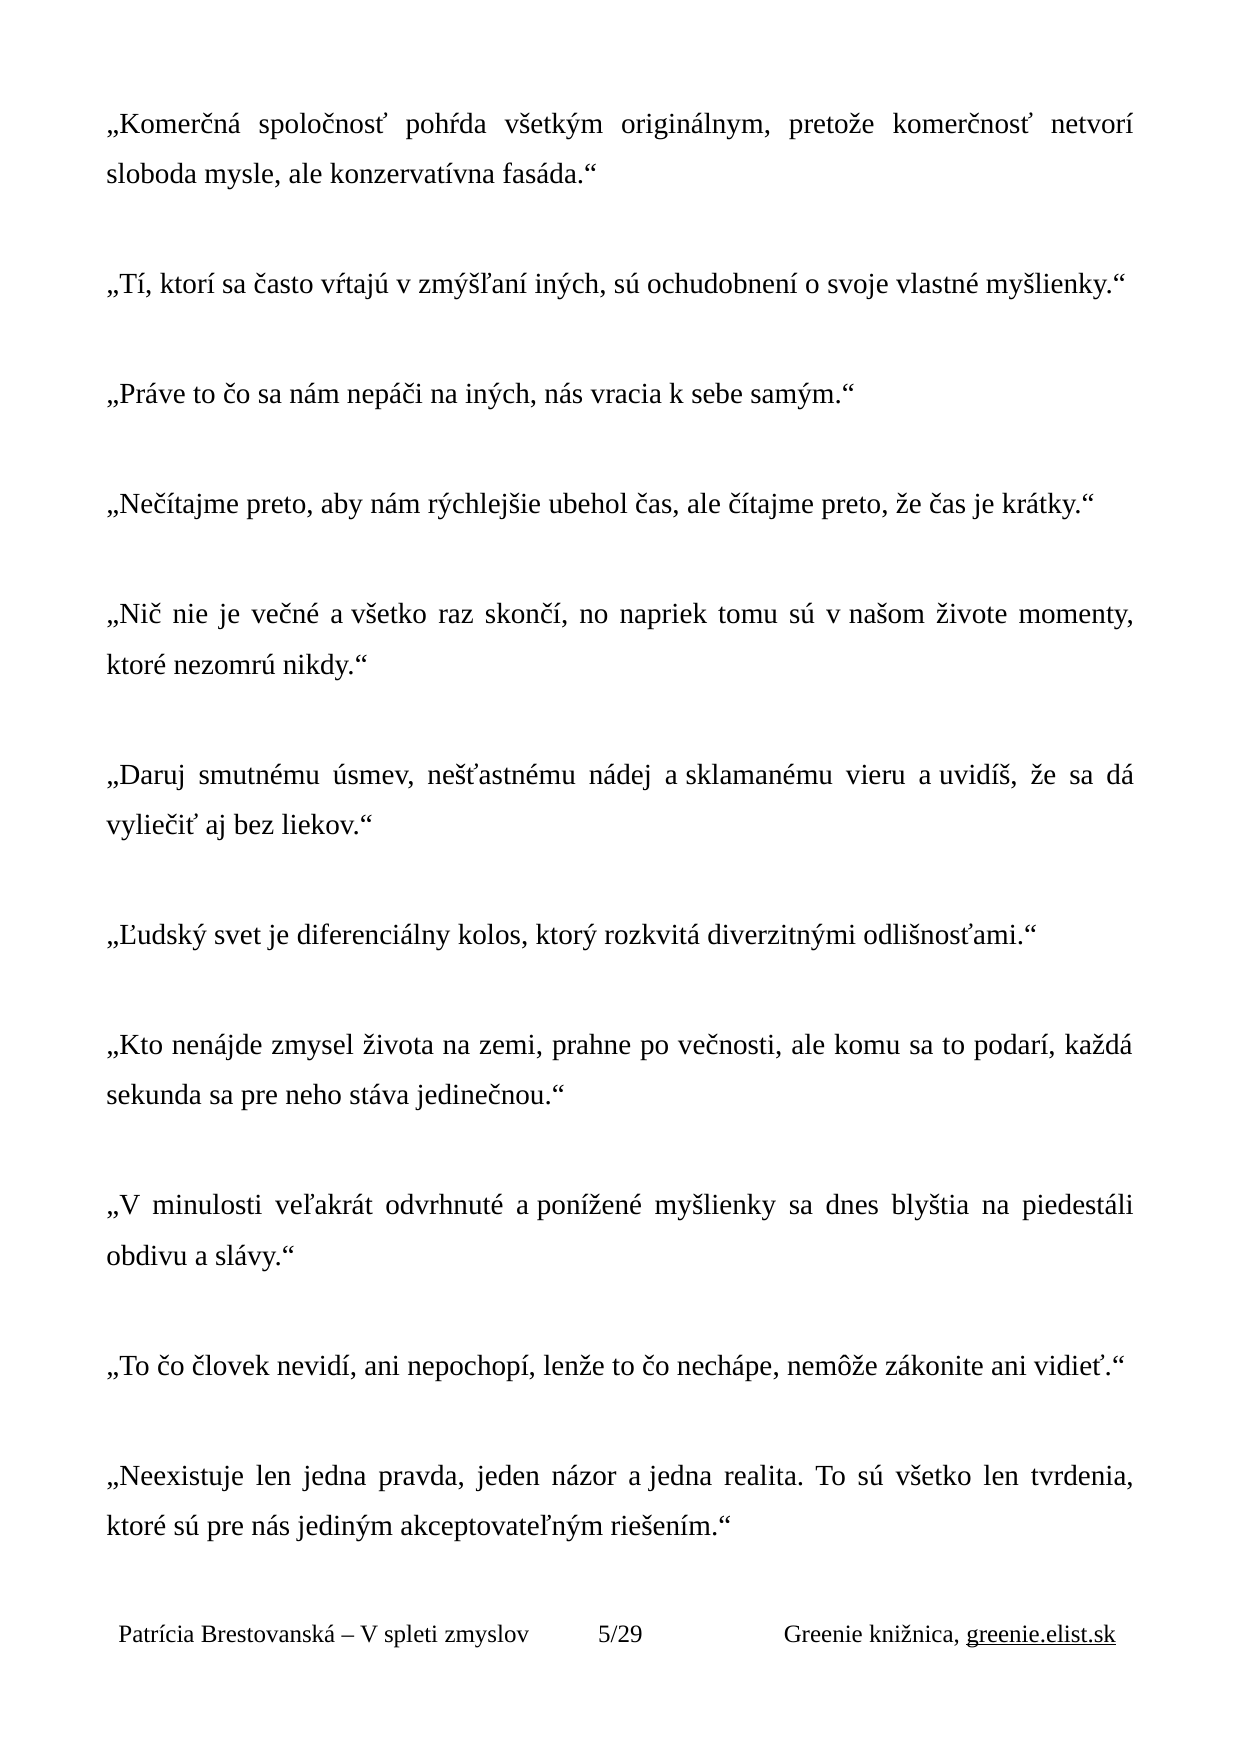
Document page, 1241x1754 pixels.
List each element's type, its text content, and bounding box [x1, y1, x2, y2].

text „Komerčná spoločnosť pohŕda všetkým originálnym, pretože komerčnosť netvorí sloboda mysle, ale konzervatívna fasáda.“ [106, 106, 1134, 190]
text „Neexistuje len jedna pravda, jeden názor a jedna realita. To sú všetko len tvrdenia, ktoré sú pre nás jediným akceptovateľným riešením.“ [106, 1458, 1134, 1542]
text „Ľudský svet je diferenciálny kolos, ktorý rozkvitá diverzitnými odlišnosťami.“ [106, 917, 1134, 951]
text „To čo človek nevidí, ani nepochopí, lenže to čo nechápe, nemôže zákonite ani vidieť.“ [106, 1348, 1134, 1381]
text „Nečítajme preto, aby nám rýchlejšie ubehol čas, ale čítajme preto, že čas je krátky.“ [106, 487, 1134, 520]
text „Práve to čo sa nám nepáči na iných, nás vracia k sebe samým.“ [106, 377, 1134, 410]
text „V minulosti veľakrát odvrhnuté a ponížené myšlienky sa dnes blyštia na piedestáli obdivu a slávy.“ [106, 1187, 1134, 1271]
text „Daruj smutnému úsmev, nešťastnému nádej a sklamanému vieru a uvidíš, že sa dá vyliečiť aj bez liekov.“ [106, 757, 1134, 841]
text „Kto nenájde zmysel života na zemi, prahne po večnosti, ale komu sa to podarí, každá sekunda sa pre neho stáva jedinečnou.“ [106, 1027, 1134, 1111]
text „Nič nie je večné a všetko raz skončí, no napriek tomu sú v našom živote momenty, ktoré nezomrú nikdy.“ [106, 597, 1134, 680]
text „Tí, ktorí sa často vŕtajú v zmýšľaní iných, sú ochudobnení o svoje vlastné myšlienky.“ [106, 267, 1134, 300]
